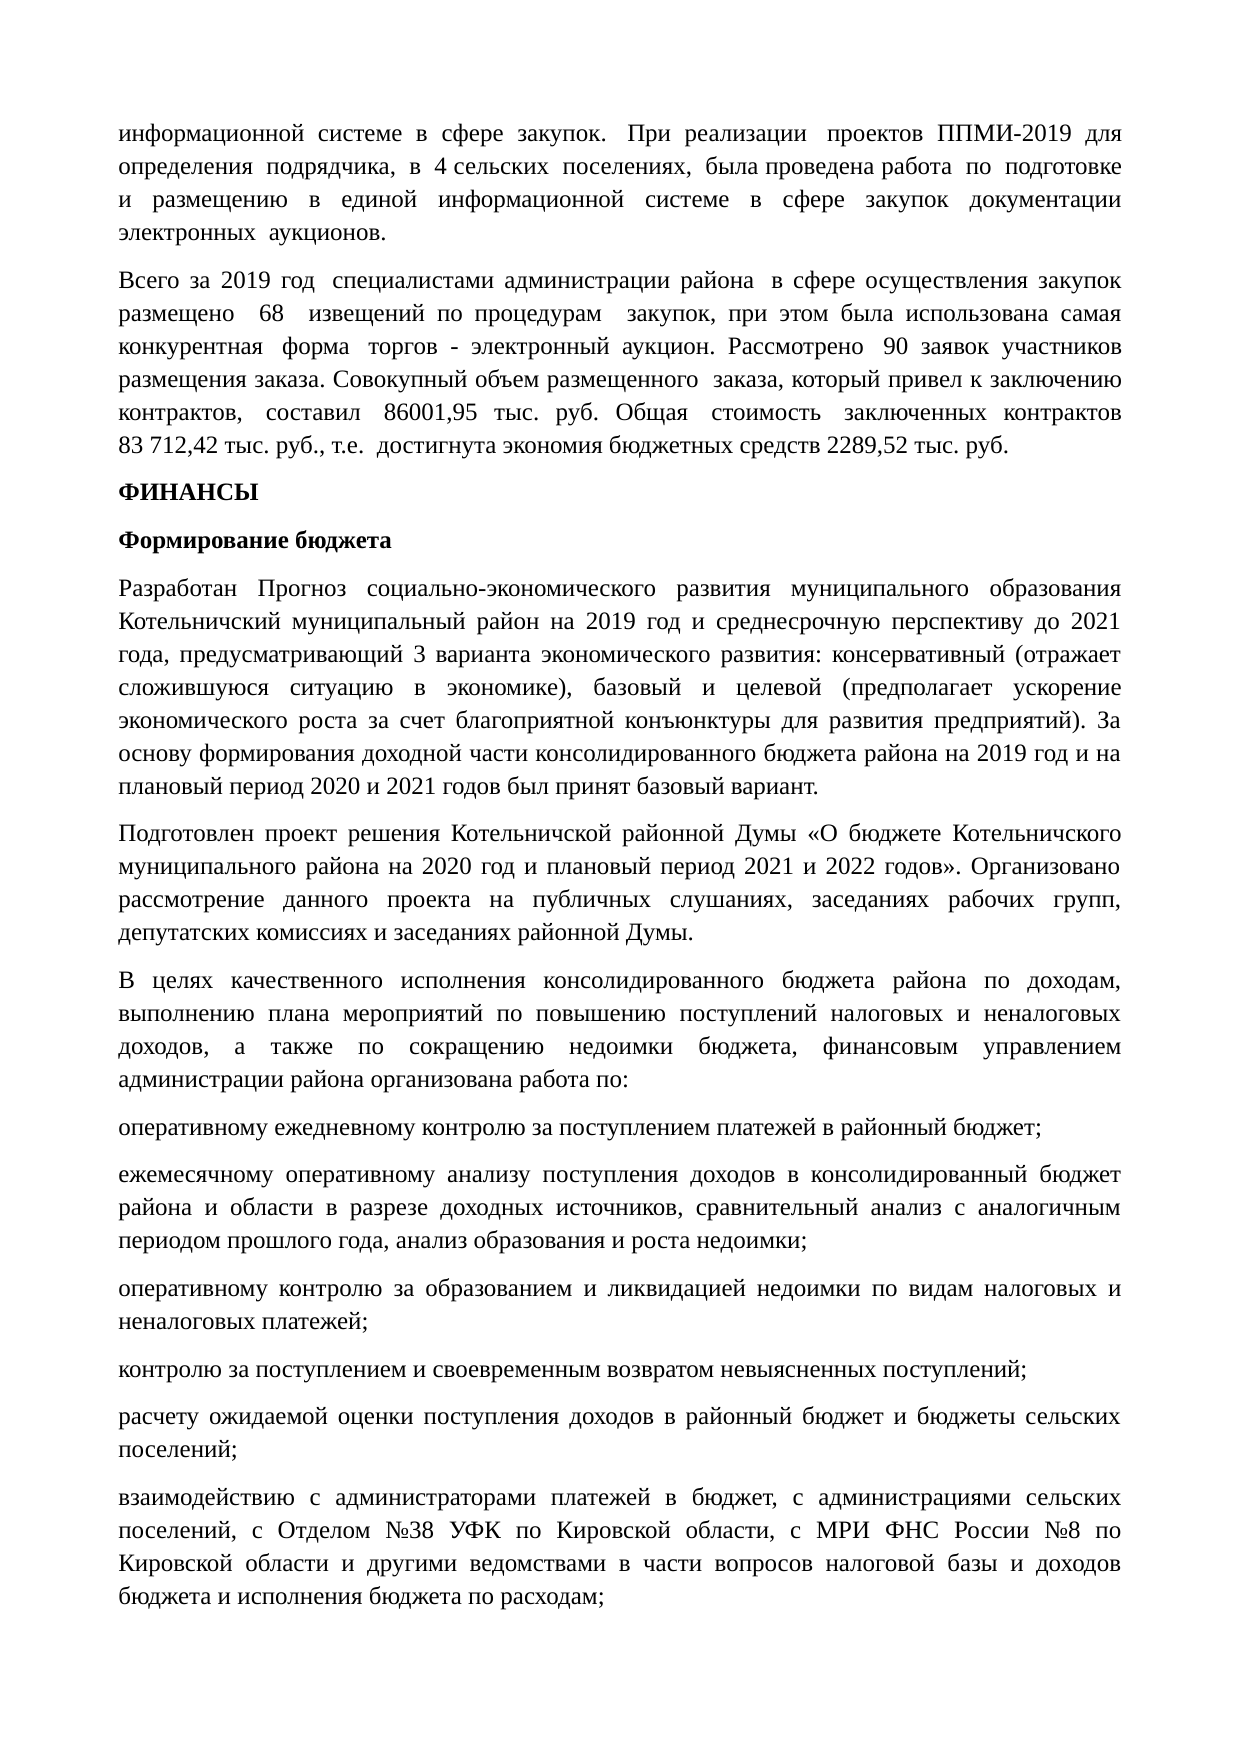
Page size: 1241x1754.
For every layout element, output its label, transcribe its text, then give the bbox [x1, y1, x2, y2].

text оперативному контролю за образованием и ликвидацией недоимки по видам налоговых и неналоговых платежей; [118, 1273, 1122, 1335]
text контролю за поступлением и своевременным возвратом невыясненных поступлений; [118, 1354, 1122, 1382]
text ФИНАНСЫ [118, 477, 1122, 506]
text информационной системе в сфере закупок. При реализации проектов ППМИ-2019 для определения подрядчика, в 4 сельских поселениях, была проведена работа по подготовке и размещению в единой информационной системе в сфере закупок документации электронных аукционов. [118, 118, 1122, 246]
text оперативному ежедневному контролю за поступлением платежей в районный бюджет; [118, 1112, 1122, 1141]
text взаимодействию с администраторами платежей в бюджет, с администрациями сельских поселений, с Отделом №38 УФК по Кировской области, с МРИ ФНС России №8 по Кировской области и другими ведомствами в части вопросов налоговой базы и доходов бюджета и исполнения бюджета по расходам; [118, 1482, 1122, 1610]
text Формирование бюджета [118, 525, 1122, 554]
text Разработан Прогноз социально-экономического развития муниципального образования Котельничский муниципальный район на 2019 год и среднесрочную перспективу до 2021 года, предусматривающий 3 варианта экономического развития: консервативный (отражает сложившуюся ситуацию в экономике), базовый и целевой (предполагает ускорение экономического роста за счет благоприятной конъюнктуры для развития предприятий). За основу формирования доходной части консолидированного бюджета района на 2019 год и на плановый период 2020 и 2021 годов был принят базовый вариант. [118, 573, 1122, 799]
text В целях качественного исполнения консолидированного бюджета района по доходам, выполнению плана мероприятий по повышению поступлений налоговых и неналоговых доходов, а также по сокращению недоимки бюджета, финансовым управлением администрации района организована работа по: [118, 965, 1122, 1093]
text ежемесячному оперативному анализу поступления доходов в консолидированный бюджет района и области в разрезе доходных источников, сравнительный анализ с аналогичным периодом прошлого года, анализ образования и роста недоимки; [118, 1159, 1122, 1254]
text Всего за 2019 год специалистами администрации района в сфере осуществления закупок размещено 68 извещений по процедурам закупок, при этом была использована самая конкурентная форма торгов - электронный аукцион. Рассмотрено 90 заявок участников размещения заказа. Совокупный объем размещенного заказа, который привел к заключению контрактов, составил 86001,95 тыс. руб. Общая стоимость заключенных контрактов 83 712,42 тыс. руб., т.е. достигнута экономия бюджетных средств 2289,52 тыс. руб. [118, 265, 1122, 459]
text Подготовлен проект решения Котельничской районной Думы «О бюджете Котельничского муниципального района на 2020 год и плановый период 2021 и 2022 годов». Организовано рассмотрение данного проекта на публичных слушаниях, заседаниях рабочих групп, депутатских комиссиях и заседаниях районной Думы. [118, 818, 1122, 946]
text расчету ожидаемой оценки поступления доходов в районный бюджет и бюджеты сельских поселений; [118, 1401, 1122, 1463]
